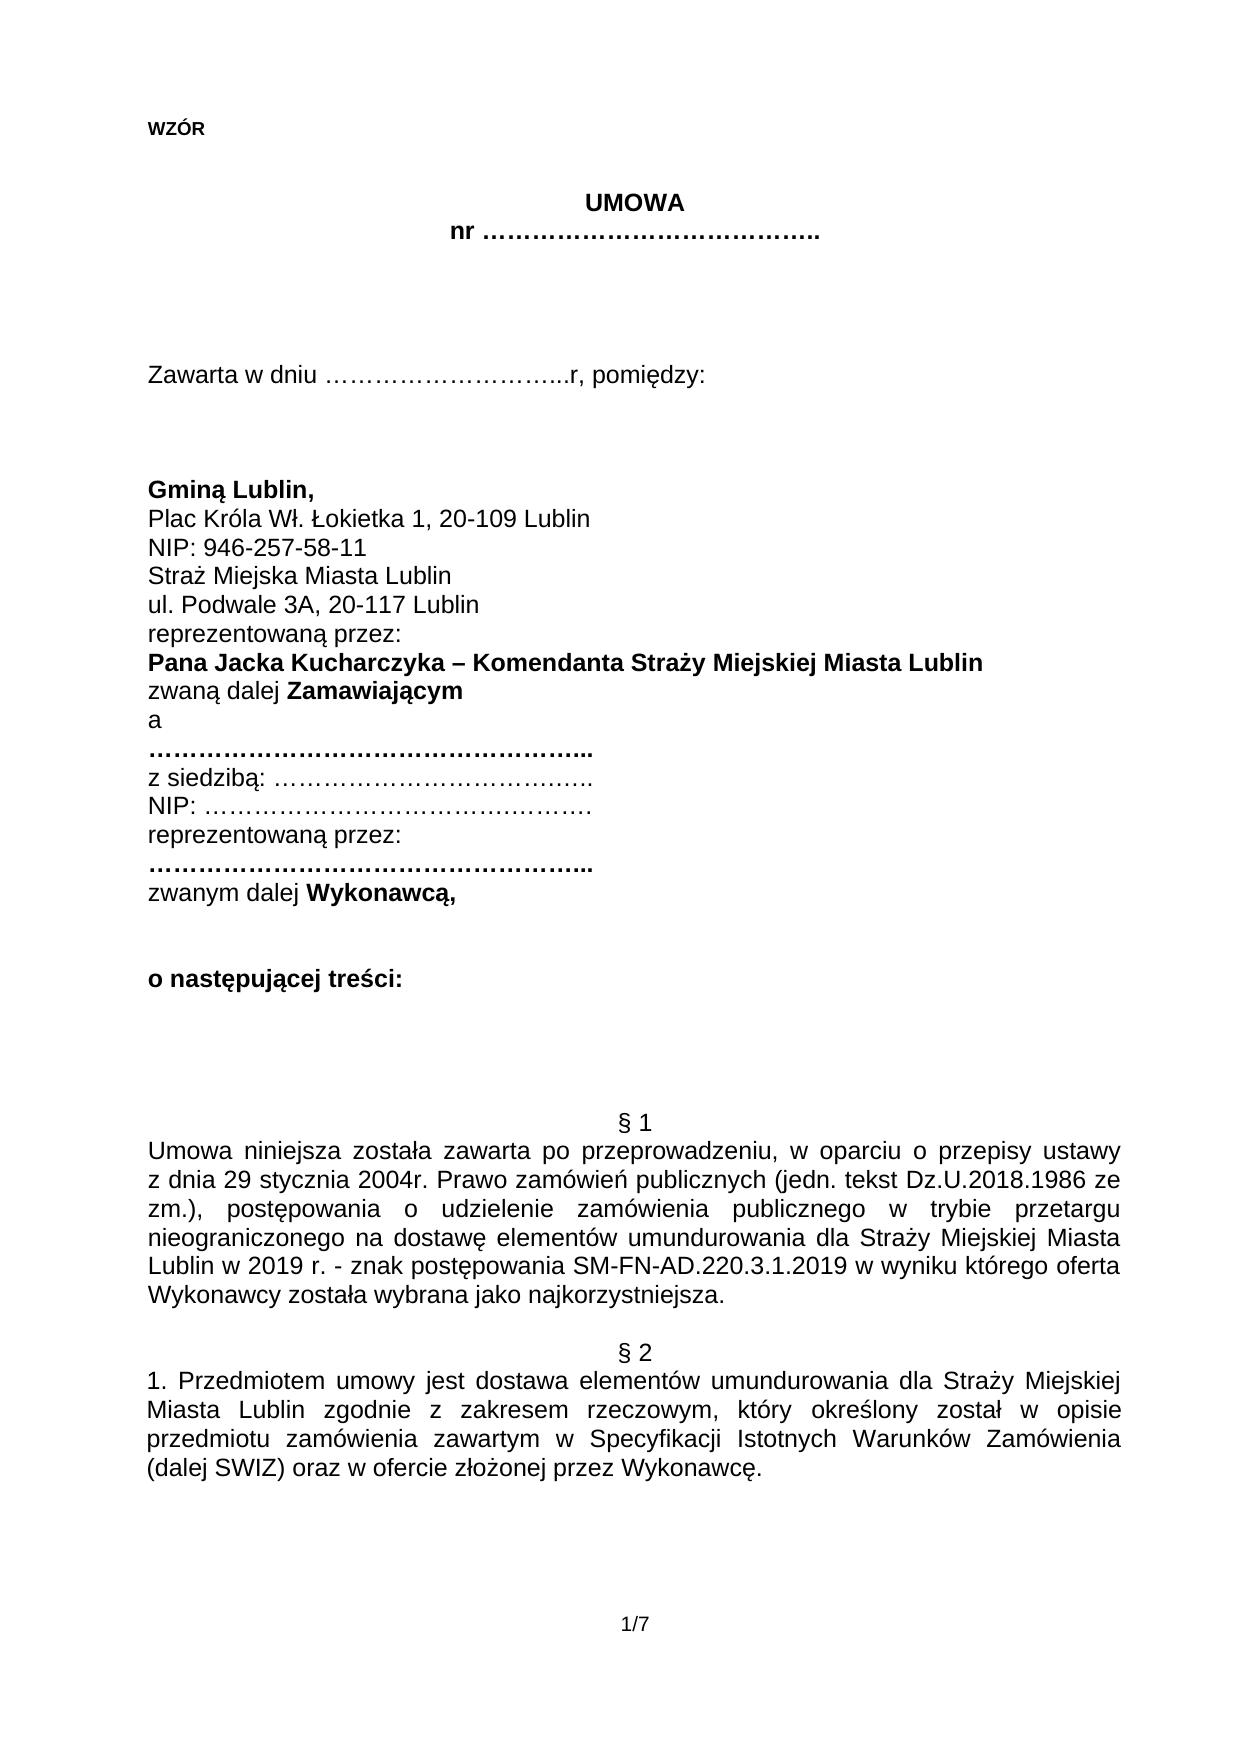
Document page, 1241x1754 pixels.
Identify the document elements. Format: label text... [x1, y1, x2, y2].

text § 2 [148, 1338, 1122, 1366]
text ul. Podwale 3A, 20-117 Lublin reprezentowaną przez: [148, 590, 1122, 648]
text reprezentowaną przez: [148, 820, 1187, 849]
text NIP: 946-257-58-11 [148, 533, 1122, 561]
text NIP: ……………………………….………. [148, 791, 1187, 820]
text WZÓR [148, 118, 1122, 140]
text Plac Króla Wł. Łokietka 1, 20-109 Lublin [148, 504, 1122, 533]
text nr ………………………………….. [148, 216, 1122, 245]
text ……………………………………………... [148, 734, 1187, 763]
text zwaną dalej Zamawiającym [148, 676, 1122, 705]
text ……………………………………………... [148, 849, 1187, 878]
list 1. Przedmiotem umowy jest dostawa elementów umundurowania dla Straży Miejskiej Miasta Lublin zgodnie z zakresem rzeczowym, który określony został w opisie przedmiotu zamówienia zawartym w Specyfikacji Istotnych Warunków Zamówienia (dalej SWIZ) oraz w ofercie złożonej przez Wykonawcę. [146, 1366, 1122, 1481]
text zwanym dalej Wykonawcą, [148, 878, 1187, 906]
text o następującej treści: [148, 964, 1122, 993]
text a [148, 705, 1122, 734]
text Pana Jacka Kucharczyka – Komendanta Straży Miejskiej Miasta Lublin [148, 648, 1122, 676]
text Umowa niniejsza została zawarta po przeprowadzeniu, w oparciu o przepisy ustawy z dnia 29 stycznia 2004r. Prawo zamówień publicznych (jedn. tekst Dz.U.2018.1986 ze zm.), postępowania o udzielenie zamówienia publicznego w trybie przetargu nieograniczonego na dostawę elementów umundurowania dla Straży Miejskiej Miasta Lublin w 2019 r. - znak postępowania SM-FN-AD.220.3.1.2019 w wyniku którego oferta Wykonawcy została wybrana jako najkorzystniejsza. [148, 1136, 1122, 1309]
text z siedzibą: …………………………….….. [148, 763, 1187, 791]
text Gminą Lublin, [148, 475, 1122, 504]
text UMOWA [148, 188, 1122, 216]
text Straż Miejska Miasta Lublin [148, 561, 1122, 590]
text § 1 [148, 1108, 1122, 1136]
text Zawarta w dniu ………………………...r, pomiędzy: [148, 360, 1122, 389]
